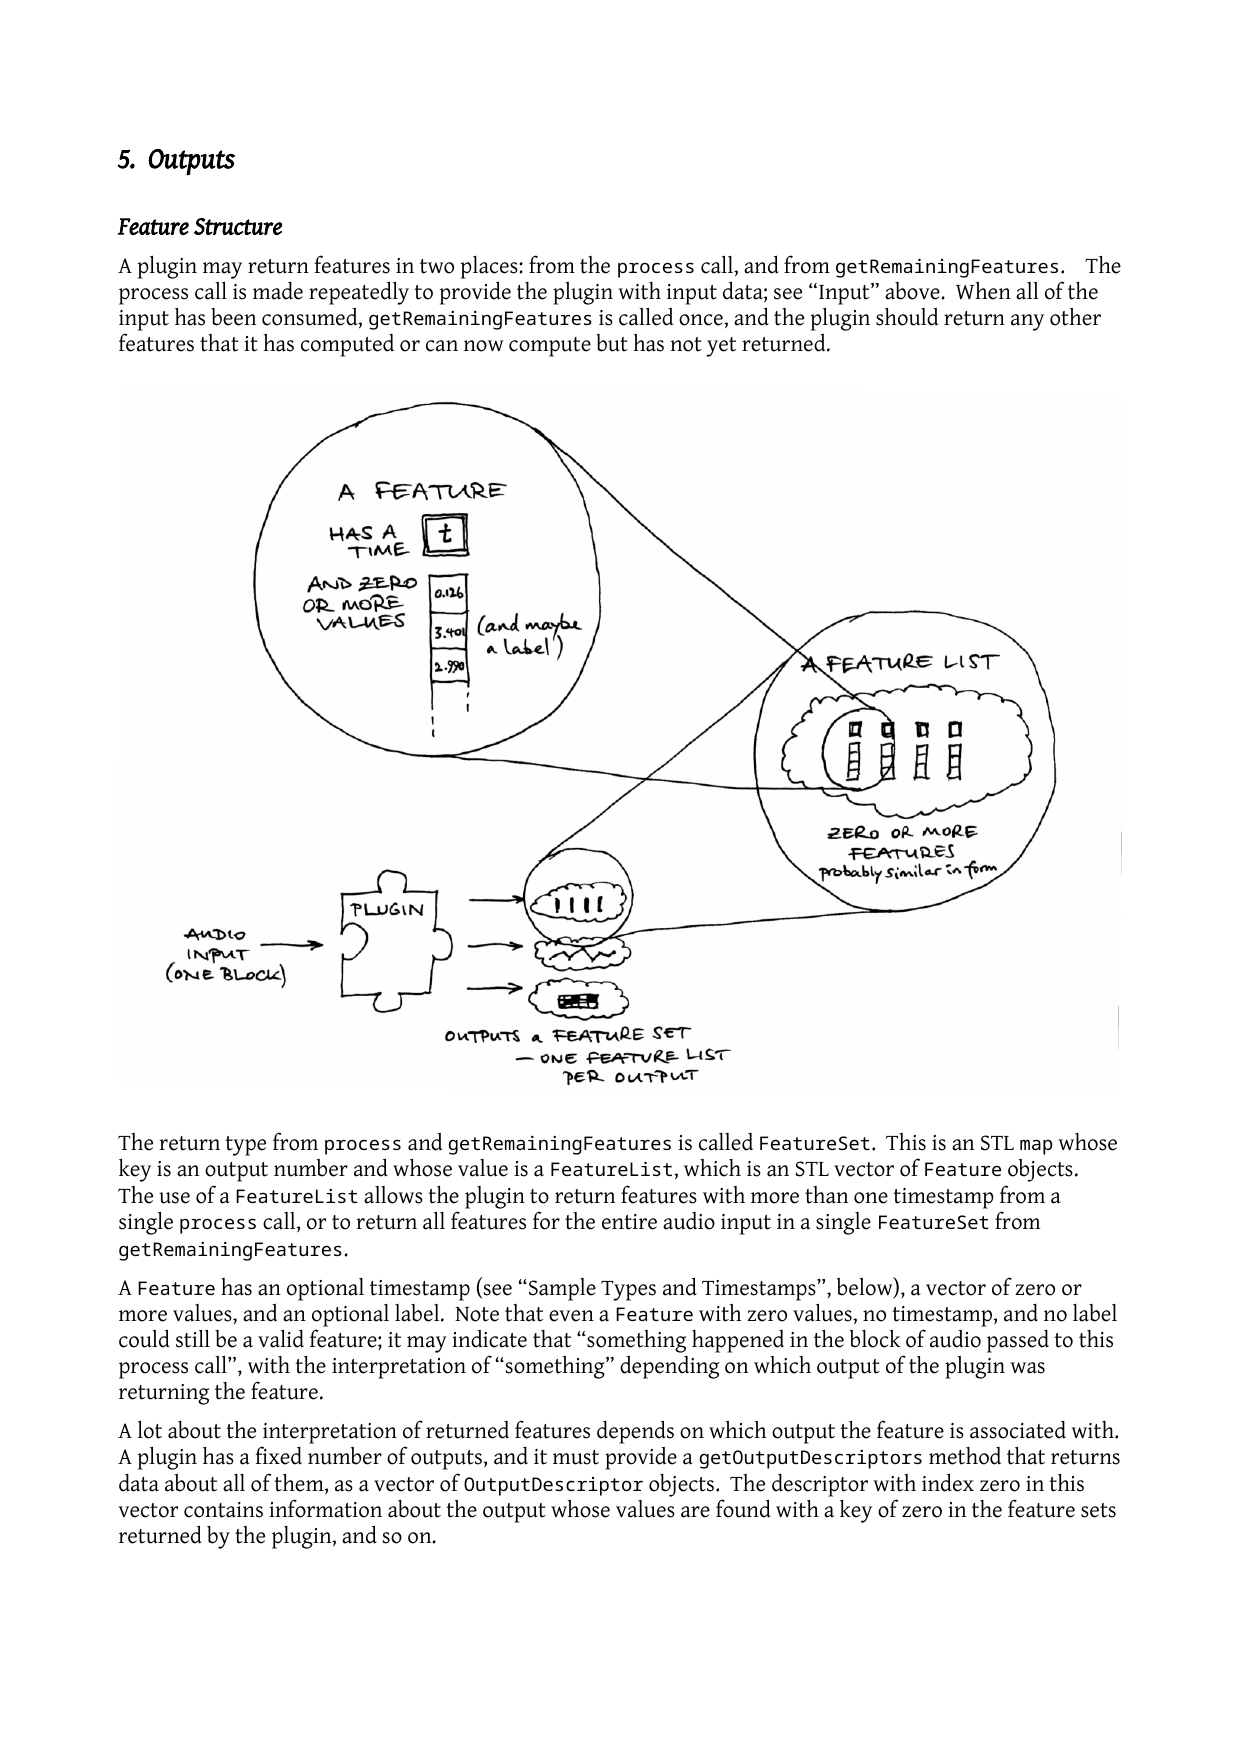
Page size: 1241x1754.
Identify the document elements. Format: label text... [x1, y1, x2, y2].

text A Feature has an optional timestamp (see “Sample Types and Timestamps”, below), a vector of zero or more values, and an optional label. Note that even a Feature with zero values, no timestamp, and no label could still be a valid feature; it may indicate that “something happened in the block of audio passed to this process call”, with the interpretation of “something” depending on which output of the plugin was returning the feature. [118, 1275, 1122, 1406]
text The return type from process and getRemainingFeatures is called FeatureSet. This is an STL map whose key is an output number and whose value is a FeatureList, which is an STL vector of Feature objects. The use of a FeatureList allows the plugin to return features with more than one timestamp from a single process call, or to return all features for the entire audio input in a single FeatureSet from getRemainingFeatures. [118, 1130, 1122, 1262]
subtitle Outputs [118, 143, 1122, 175]
text A lot about the interpretation of returned features depends on which output the feature is associated with. A plugin has a fixed number of outputs, and it must provide a getOutputDescriptors method that returns data about all of them, as a vector of OutputDescriptor objects. The descriptor with index zero in this vector contains information about the output whose values are found with a key of zero in the feature sets returned by the plugin, and so on. [118, 1418, 1122, 1549]
picture [118, 385, 1122, 1092]
text A plugin may return features in two places: from the process call, and from getRemainingFeatures. The process call is made repeatedly to provide the plugin with input data; see “Input” above. When all of the input has been consumed, getRemainingFeatures is called once, and the plugin should return any other features that it has computed or can now compute but has not yet returned. [118, 253, 1122, 358]
subtitle Feature Structure [118, 213, 1122, 241]
